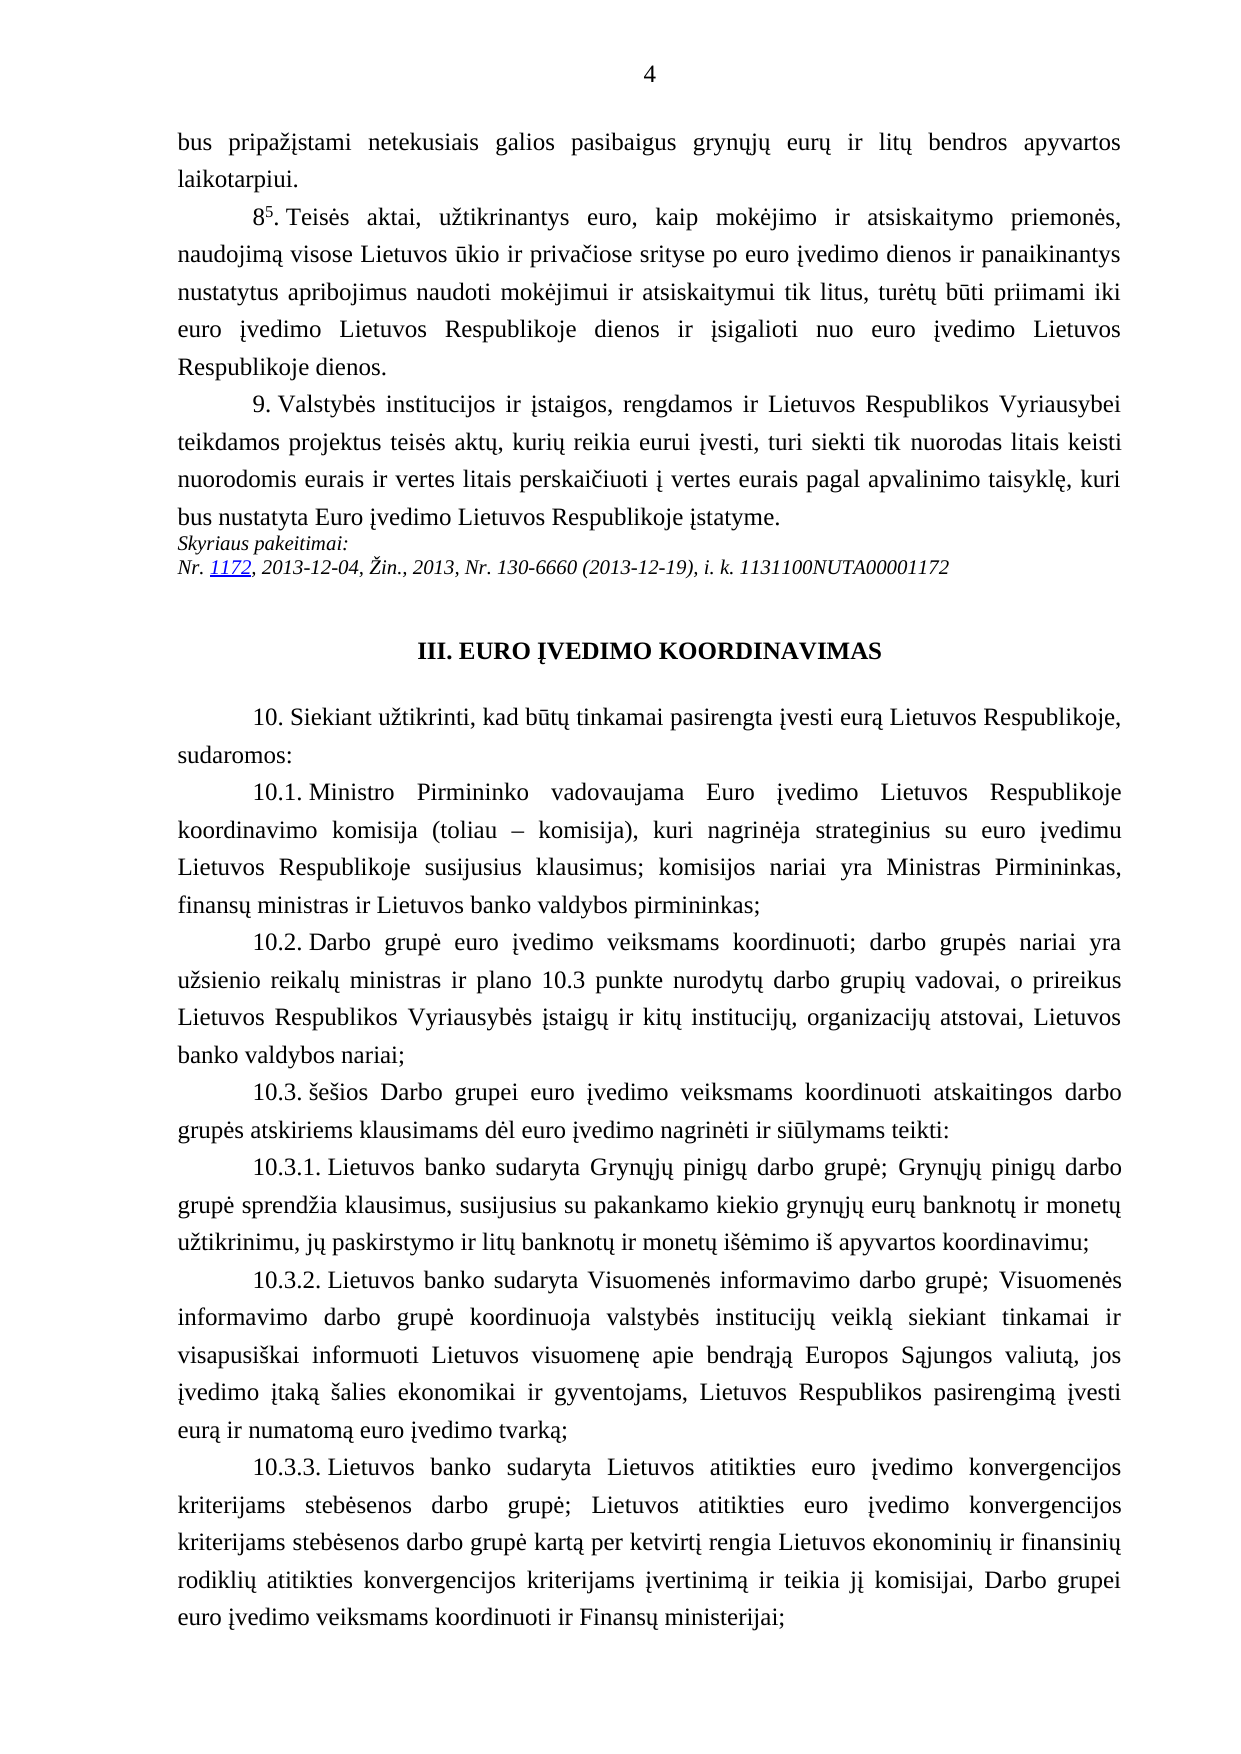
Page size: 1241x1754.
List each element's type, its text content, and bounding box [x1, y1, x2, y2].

text Nr. 1172, 2013-12-04, Žin., 2013, Nr. 130-6660 (2013-12-19), i. k. 1131100NUTA00001172 [177, 555, 1122, 579]
text 10. Siekiant užtikrinti, kad būtų tinkamai pasirengta įvesti eurą Lietuvos Respublikoje, sudaromos: [177, 694, 1122, 769]
text 10.3.1. Lietuvos banko sudaryta Grynųjų pinigų darbo grupė; Grynųjų pinigų darbo grupė sprendžia klausimus, susijusius su pakankamo kiekio grynųjų eurų banknotų ir monetų užtikrinimu, jų paskirstymo ir litų banknotų ir monetų išėmimo iš apyvartos koordinavimu; [177, 1144, 1122, 1256]
text 9. Valstybės institucijos ir įstaigos, rengdamos ir Lietuvos Respublikos Vyriausybei teikdamos projektus teisės aktų, kurių reikia eurui įvesti, turi siekti tik nuorodas litais keisti nuorodomis eurais ir vertes litais perskaičiuoti į vertes eurais pagal apvalinimo taisyklę, kuri bus nustatyta Euro įvedimo Lietuvos Respublikoje įstatyme. [177, 381, 1122, 531]
text bus pripažįstami netekusiais galios pasibaigus grynųjų eurų ir litų bendros apyvartos laikotarpiui. [177, 118, 1122, 193]
text 10.2. Darbo grupė euro įvedimo veiksmams koordinuoti; darbo grupės nariai yra užsienio reikalų ministras ir plano 10.3 punkte nurodytų darbo grupių vadovai, o prireikus Lietuvos Respublikos Vyriausybės įstaigų ir kitų institucijų, organizacijų atstovai, Lietuvos banko valdybos nariai; [177, 919, 1122, 1069]
text 10.3.3. Lietuvos banko sudaryta Lietuvos atitikties euro įvedimo konvergencijos kriterijams stebėsenos darbo grupė; Lietuvos atitikties euro įvedimo konvergencijos kriterijams stebėsenos darbo grupė kartą per ketvirtį rengia Lietuvos ekonominių ir finansinių rodiklių atitikties konvergencijos kriterijams įvertinimą ir teikia jį komisijai, Darbo grupei euro įvedimo veiksmams koordinuoti ir Finansų ministerijai; [177, 1444, 1122, 1631]
text 85. Teisės aktai, užtikrinantys euro, kaip mokėjimo ir atsiskaitymo priemonės, naudojimą visose Lietuvos ūkio ir privačiose srityse po euro įvedimo dienos ir panaikinantys nustatytus apribojimus naudoti mokėjimui ir atsiskaitymui tik litus, turėtų būti priimami iki euro įvedimo Lietuvos Respublikoje dienos ir įsigalioti nuo euro įvedimo Lietuvos Respublikoje dienos. [177, 193, 1122, 381]
text Skyriaus pakeitimai: [177, 531, 1122, 555]
text 10.3. šešios Darbo grupei euro įvedimo veiksmams koordinuoti atskaitingos darbo grupės atskiriems klausimams dėl euro įvedimo nagrinėti ir siūlymams teikti: [177, 1069, 1122, 1144]
text 10.1. Ministro Pirmininko vadovaujama Euro įvedimo Lietuvos Respublikoje koordinavimo komisija (toliau – komisija), kuri nagrinėja strateginius su euro įvedimu Lietuvos Respublikoje susijusius klausimus; komisijos nariai yra Ministras Pirmininkas, finansų ministras ir Lietuvos banko valdybos pirmininkas; [177, 769, 1122, 919]
text 10.3.2. Lietuvos banko sudaryta Visuomenės informavimo darbo grupė; Visuomenės informavimo darbo grupė koordinuoja valstybės institucijų veiklą siekiant tinkamai ir visapusiškai informuoti Lietuvos visuomenę apie bendrąją Europos Sąjungos valiutą, jos įvedimo įtaką šalies ekonomikai ir gyventojams, Lietuvos Respublikos pasirengimą įvesti eurą ir numatomą euro įvedimo tvarką; [177, 1256, 1122, 1444]
text III. EURO ĮVEDIMO koordinavimAS [177, 636, 1122, 665]
